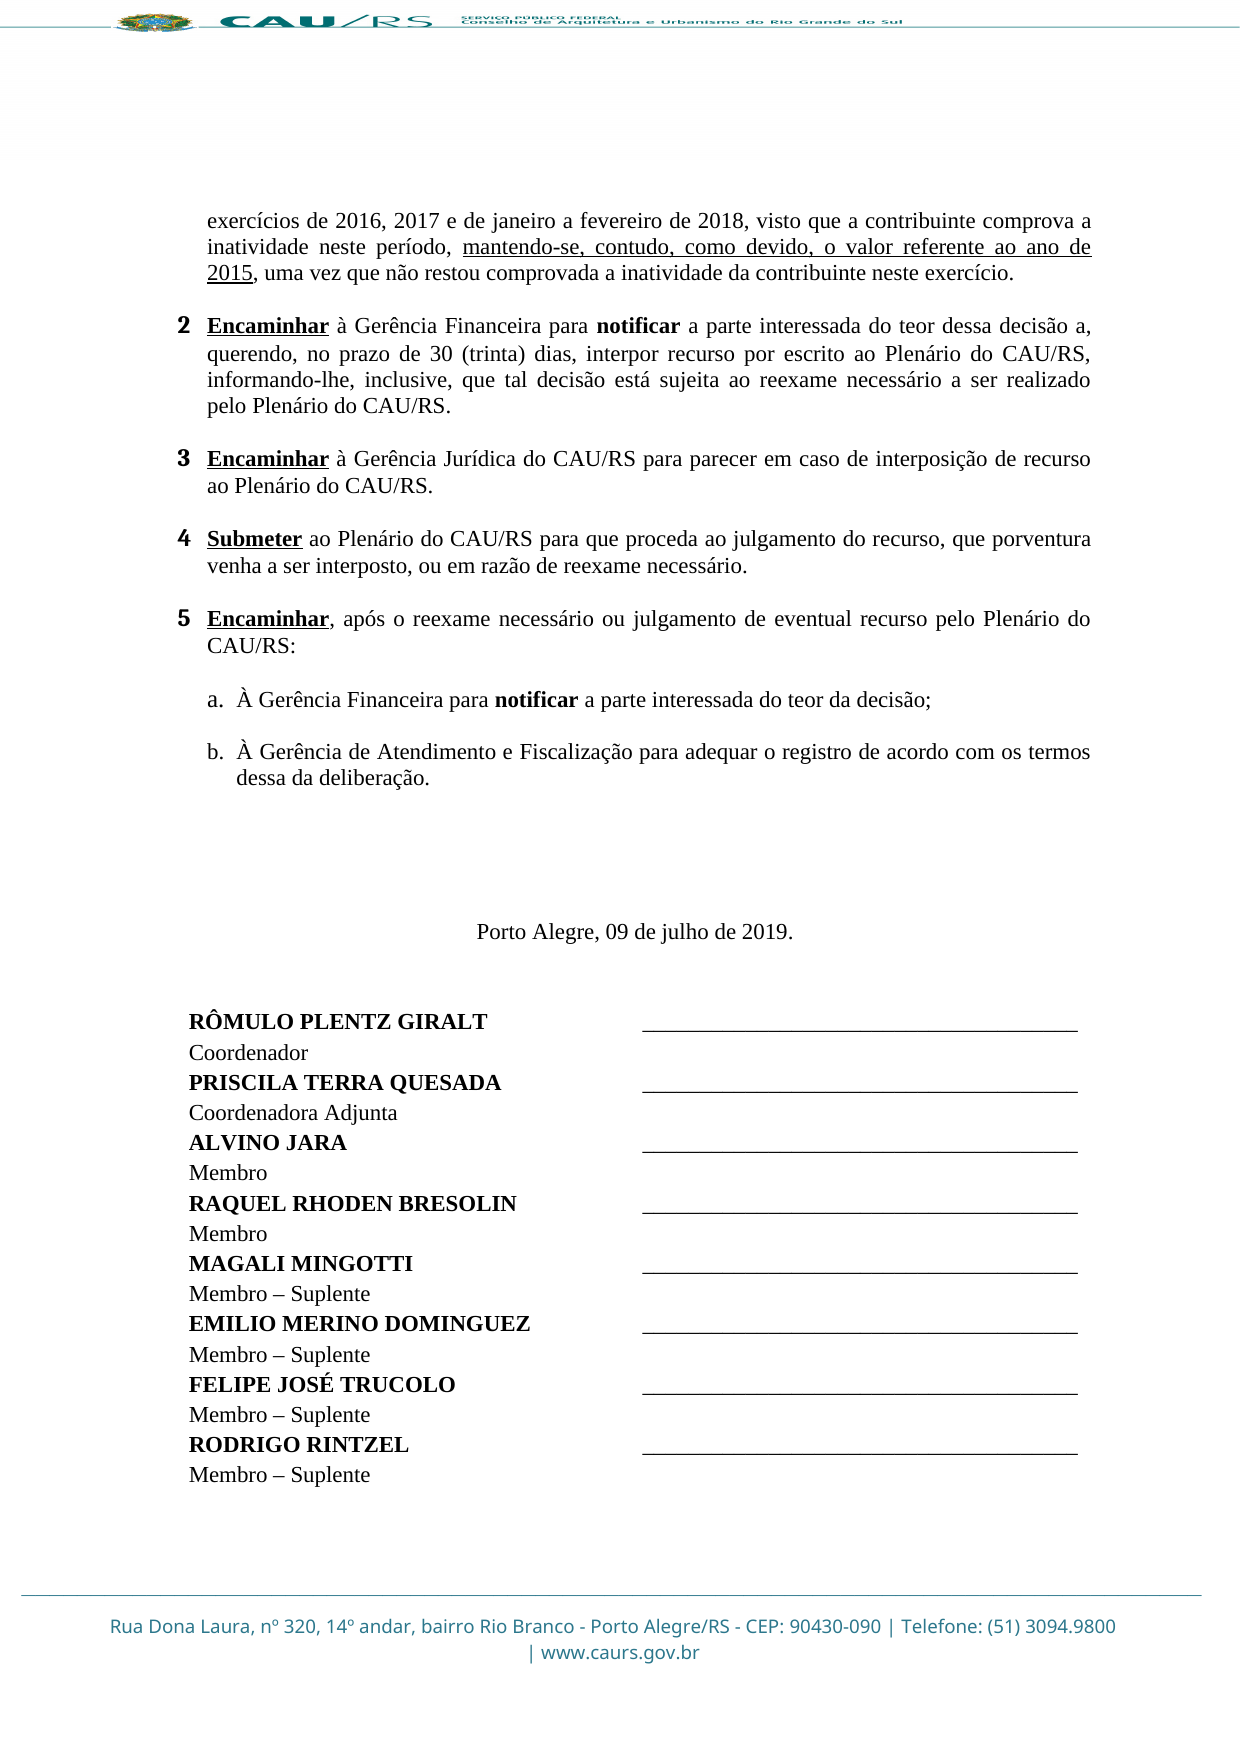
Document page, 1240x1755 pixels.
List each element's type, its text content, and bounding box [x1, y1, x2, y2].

list Encaminhar à Gerência Jurídica do CAU/RS para parecer em caso de interposição de recurso ao Plenário do CAU/RS. [177, 444, 1092, 499]
list À Gerência Financeira para notificar a parte interessada do teor da decisão; [207, 684, 1092, 713]
table_cell FELIPE JOSÉ TRUCOLO Membro – Suplente [177, 1371, 631, 1431]
table_cell PRISCILA TERRA QUESADA Coordenadora Adjunta [177, 1069, 631, 1129]
text Porto Alegre, 09 de julho de 2019. [177, 918, 1092, 944]
table_cell ______________________________________ [631, 1069, 1092, 1129]
table_cell ALVINO JARA Membro [177, 1129, 631, 1189]
table_header RÔMULO PLENTZ GIRALT Coordenador [177, 1008, 631, 1069]
table_cell ______________________________________ [631, 1431, 1092, 1492]
table_cell ______________________________________ [631, 1250, 1092, 1310]
table_cell ______________________________________ [631, 1190, 1092, 1250]
table_cell EMILIO MERINO DOMINGUEZ Membro – Suplente [177, 1310, 631, 1371]
list Submeter ao Plenário do CAU/RS para que proceda ao julgamento do recurso, que porventura venha a ser interposto, ou em razão de reexame necessário. [177, 524, 1092, 579]
list exercícios de 2016, 2017 e de janeiro a fevereiro de 2018, visto que a contribuinte comprova a inatividade neste período, mantendo-se, contudo, como devido, o valor referente ao ano de 2015, uma vez que não restou comprovada a inatividade da contribuinte neste exercício. [177, 207, 1092, 286]
table_cell ______________________________________ [631, 1129, 1092, 1189]
table_header ______________________________________ [631, 1008, 1092, 1069]
list Encaminhar, após o reexame necessário ou julgamento de eventual recurso pelo Plenário do CAU/RS: [177, 604, 1092, 659]
table_cell RODRIGO RINTZEL Membro – Suplente [177, 1431, 631, 1492]
list Encaminhar à Gerência Financeira para notificar a parte interessada do teor dessa decisão a, querendo, no prazo de 30 (trinta) dias, interpor recurso por escrito ao Plenário do CAU/RS, informando-lhe, inclusive, que tal decisão está sujeita ao reexame necessário a ser realizado pelo Plenário do CAU/RS. [177, 311, 1092, 419]
table_cell MAGALI MINGOTTI Membro – Suplente [177, 1250, 631, 1310]
table_cell RAQUEL RHODEN BRESOLIN Membro [177, 1190, 631, 1250]
list À Gerência de Atendimento e Fiscalização para adequar o registro de acordo com os termos dessa da deliberação. [207, 738, 1092, 790]
table_cell ______________________________________ [631, 1371, 1092, 1431]
table_cell ______________________________________ [631, 1310, 1092, 1371]
